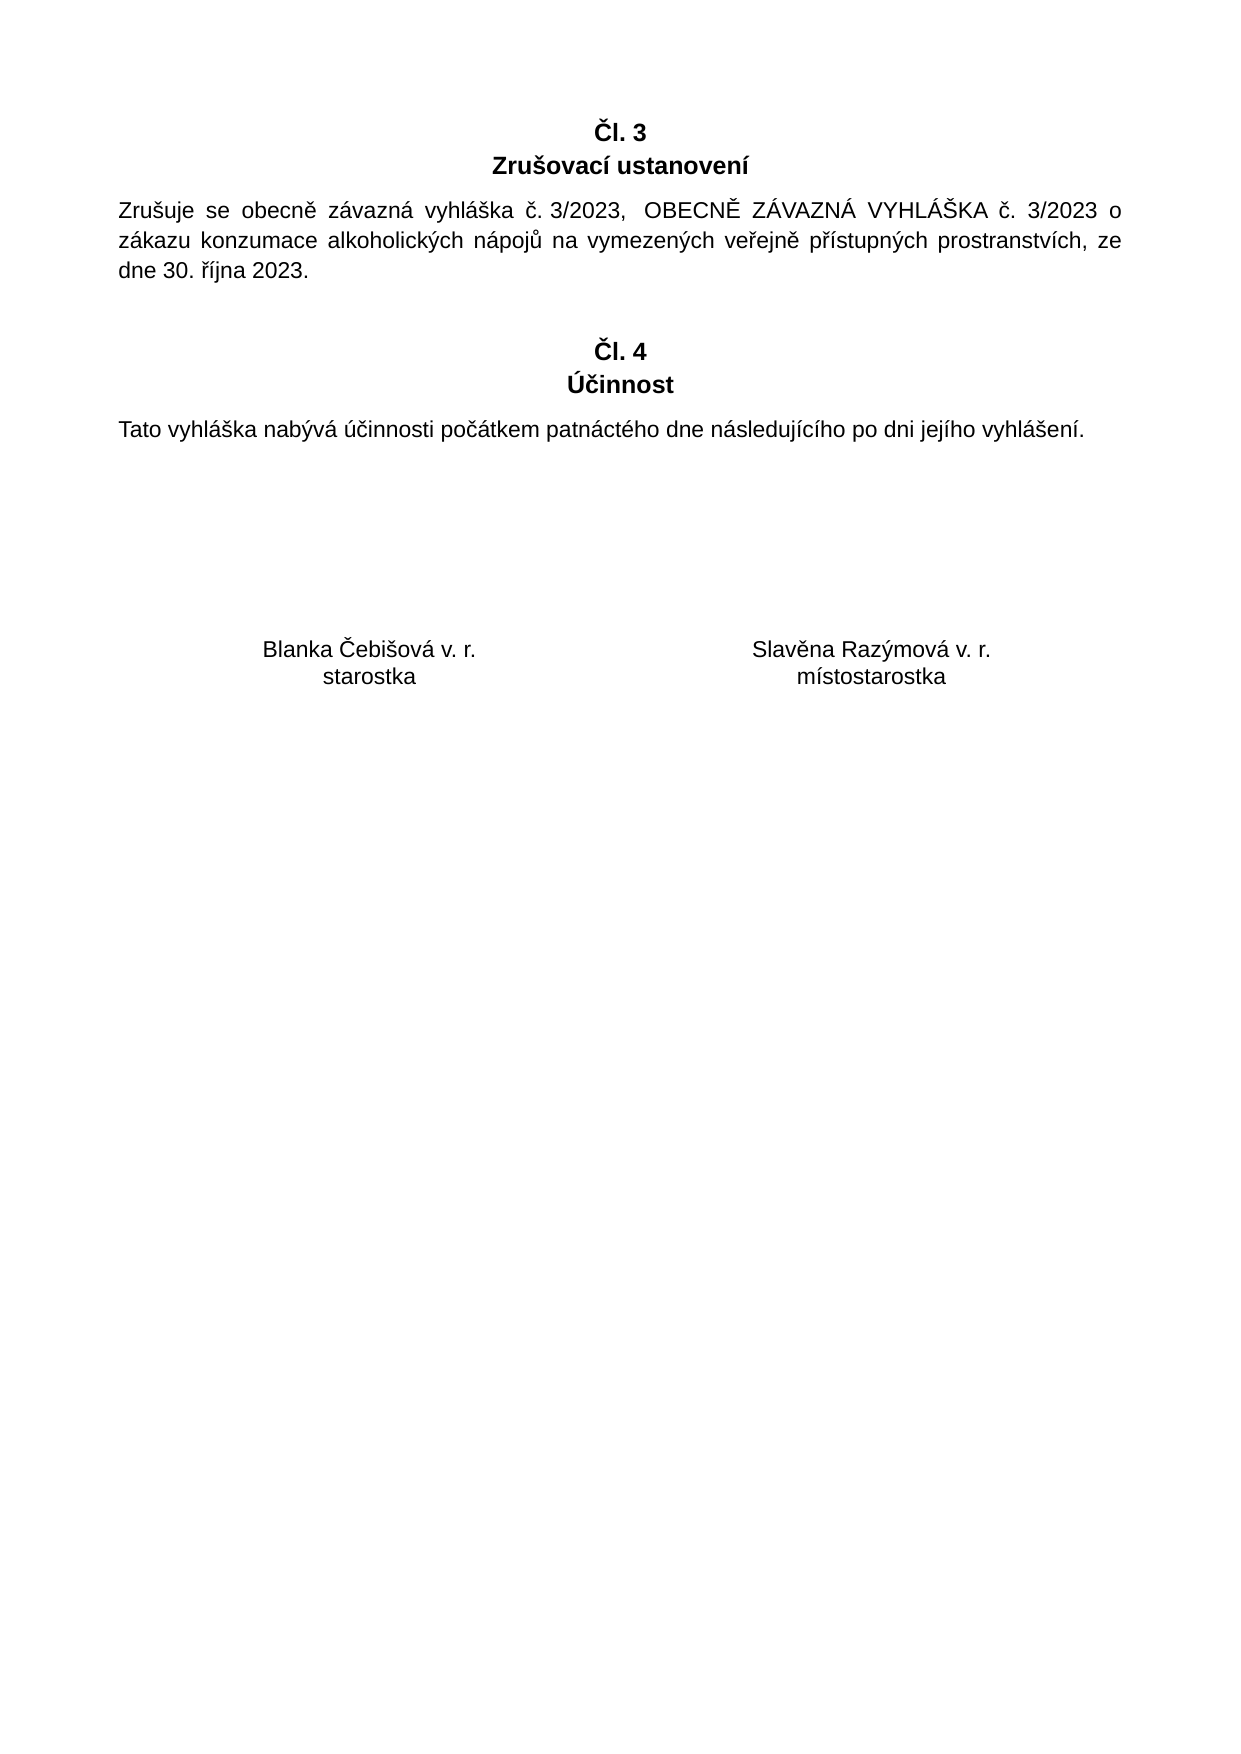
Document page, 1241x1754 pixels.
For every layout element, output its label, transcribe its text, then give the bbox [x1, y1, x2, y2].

table_header Blanka Čebišová v. r. starostka [118, 577, 620, 695]
table_header Slavěna Razýmová v. r. místostarostka [620, 577, 1122, 695]
table_cell [118, 695, 620, 813]
table_cell [620, 695, 1122, 813]
text Tato vyhláška nabývá účinnosti počátkem patnáctého dne následujícího po dni jejího vyhlášení. [118, 416, 1122, 442]
subtitle Čl. 4 Účinnost [118, 337, 1122, 399]
subtitle Čl. 3 Zrušovací ustanovení [118, 118, 1122, 180]
text Zrušuje se obecně závazná vyhláška č. 3/2023, OBECNĚ ZÁVAZNÁ VYHLÁŠKA č. 3/2023 o zákazu konzumace alkoholických nápojů na vymezených veřejně přístupných prostranstvích, ze dne 30. října 2023. [118, 197, 1122, 283]
